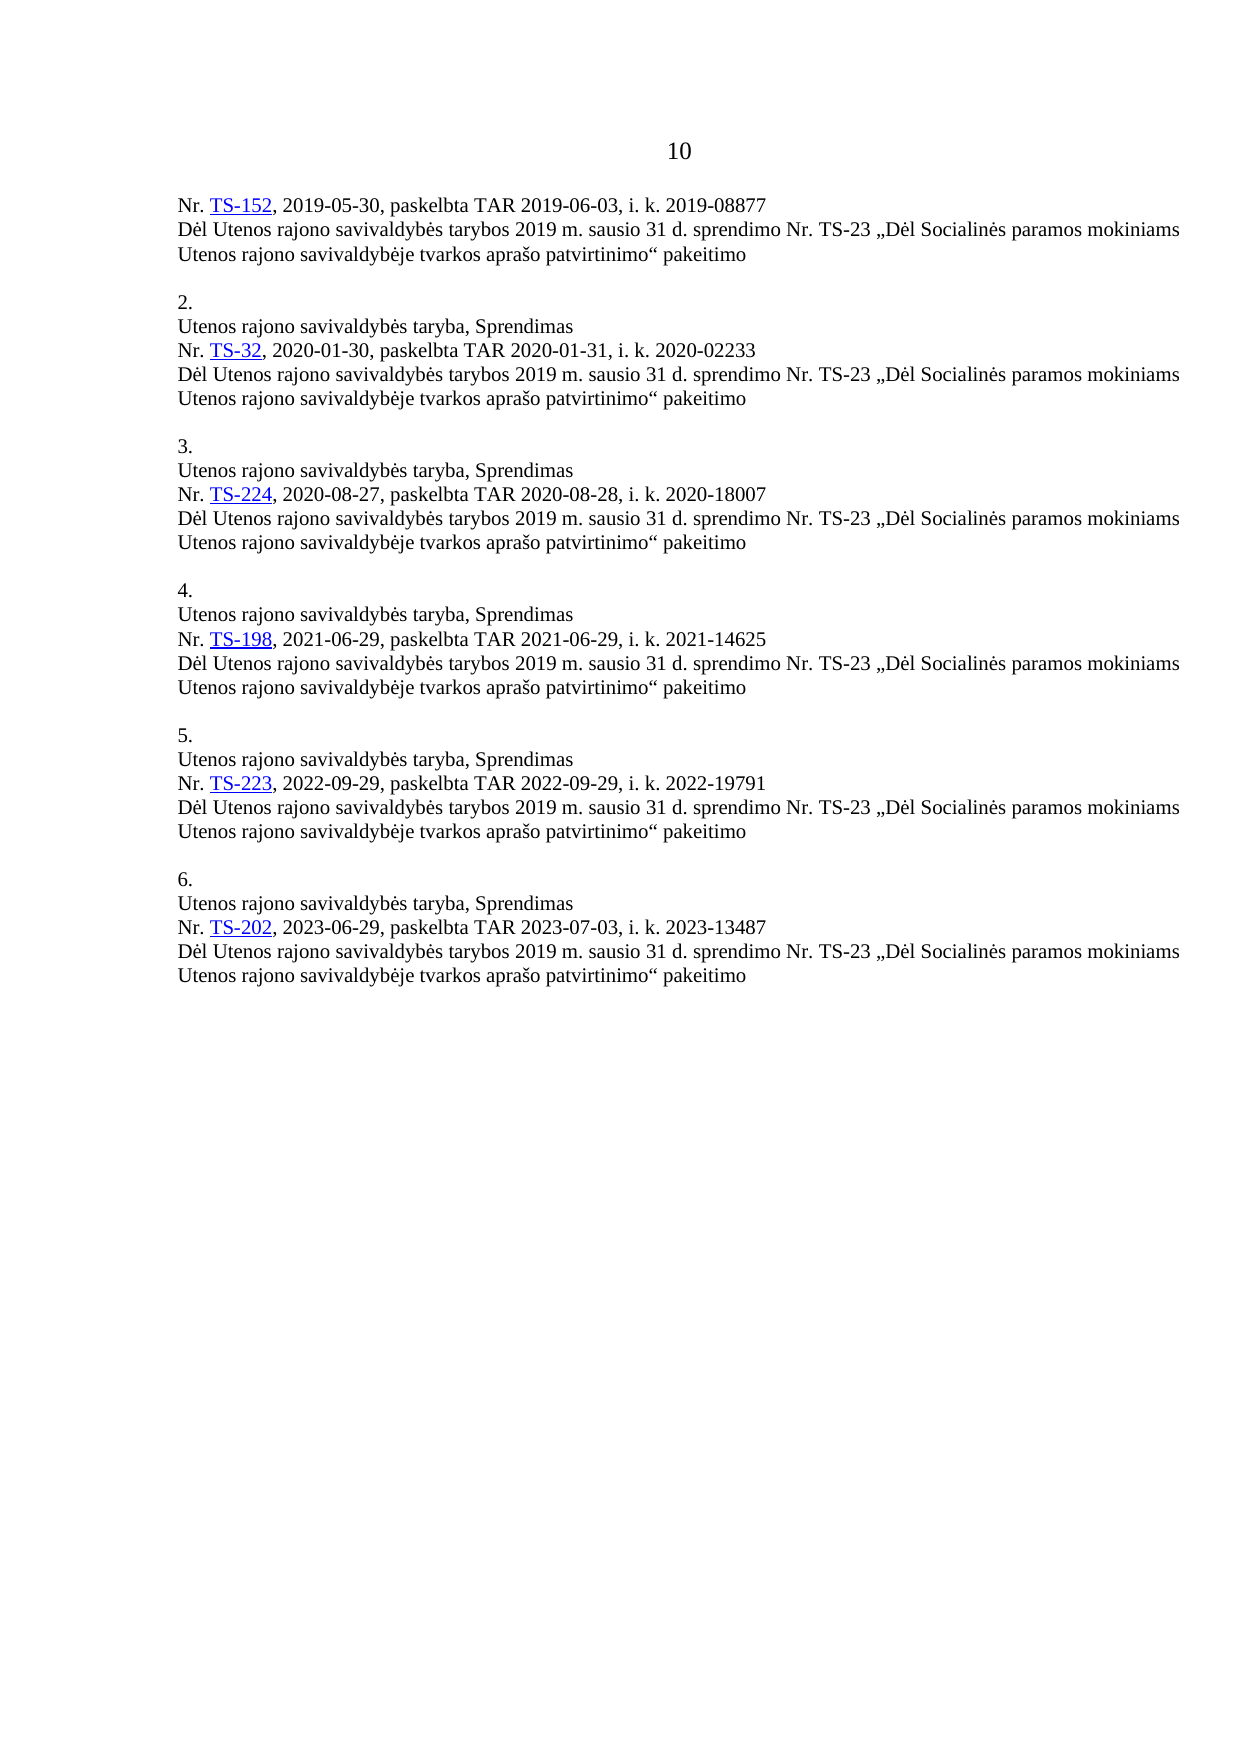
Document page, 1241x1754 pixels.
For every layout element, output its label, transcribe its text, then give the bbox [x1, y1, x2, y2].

text Dėl Utenos rajono savivaldybės tarybos 2019 m. sausio 31 d. sprendimo Nr. TS-23 „Dėl Socialinės paramos mokiniams Utenos rajono savivaldybėje tvarkos aprašo patvirtinimo“ pakeitimo [177, 362, 1181, 410]
text 3. [177, 434, 1181, 458]
text Dėl Utenos rajono savivaldybės tarybos 2019 m. sausio 31 d. sprendimo Nr. TS-23 „Dėl Socialinės paramos mokiniams Utenos rajono savivaldybėje tvarkos aprašo patvirtinimo“ pakeitimo [177, 651, 1181, 699]
text Nr. TS-32, 2020-01-30, paskelbta TAR 2020-01-31, i. k. 2020-02233 [177, 338, 1181, 362]
text Utenos rajono savivaldybės taryba, Sprendimas [177, 458, 1181, 482]
text Utenos rajono savivaldybės taryba, Sprendimas [177, 602, 1181, 626]
text Dėl Utenos rajono savivaldybės tarybos 2019 m. sausio 31 d. sprendimo Nr. TS-23 „Dėl Socialinės paramos mokiniams Utenos rajono savivaldybėje tvarkos aprašo patvirtinimo“ pakeitimo [177, 939, 1181, 987]
text Utenos rajono savivaldybės taryba, Sprendimas [177, 314, 1181, 338]
text Utenos rajono savivaldybės taryba, Sprendimas [177, 891, 1181, 915]
text Nr. TS-224, 2020-08-27, paskelbta TAR 2020-08-28, i. k. 2020-18007 [177, 482, 1181, 506]
text Nr. TS-152, 2019-05-30, paskelbta TAR 2019-06-03, i. k. 2019-08877 [177, 193, 1181, 217]
text Nr. TS-202, 2023-06-29, paskelbta TAR 2023-07-03, i. k. 2023-13487 [177, 915, 1181, 939]
text Dėl Utenos rajono savivaldybės tarybos 2019 m. sausio 31 d. sprendimo Nr. TS-23 „Dėl Socialinės paramos mokiniams Utenos rajono savivaldybėje tvarkos aprašo patvirtinimo“ pakeitimo [177, 217, 1181, 266]
text Utenos rajono savivaldybės taryba, Sprendimas [177, 747, 1181, 771]
text Nr. TS-223, 2022-09-29, paskelbta TAR 2022-09-29, i. k. 2022-19791 [177, 771, 1181, 795]
text Dėl Utenos rajono savivaldybės tarybos 2019 m. sausio 31 d. sprendimo Nr. TS-23 „Dėl Socialinės paramos mokiniams Utenos rajono savivaldybėje tvarkos aprašo patvirtinimo“ pakeitimo [177, 506, 1181, 554]
text Nr. TS-198, 2021-06-29, paskelbta TAR 2021-06-29, i. k. 2021-14625 [177, 626, 1181, 651]
text 4. [177, 578, 1181, 602]
text 6. [177, 867, 1181, 891]
text Dėl Utenos rajono savivaldybės tarybos 2019 m. sausio 31 d. sprendimo Nr. TS-23 „Dėl Socialinės paramos mokiniams Utenos rajono savivaldybėje tvarkos aprašo patvirtinimo“ pakeitimo [177, 795, 1181, 843]
text 5. [177, 723, 1181, 747]
text 2. [177, 289, 1181, 314]
